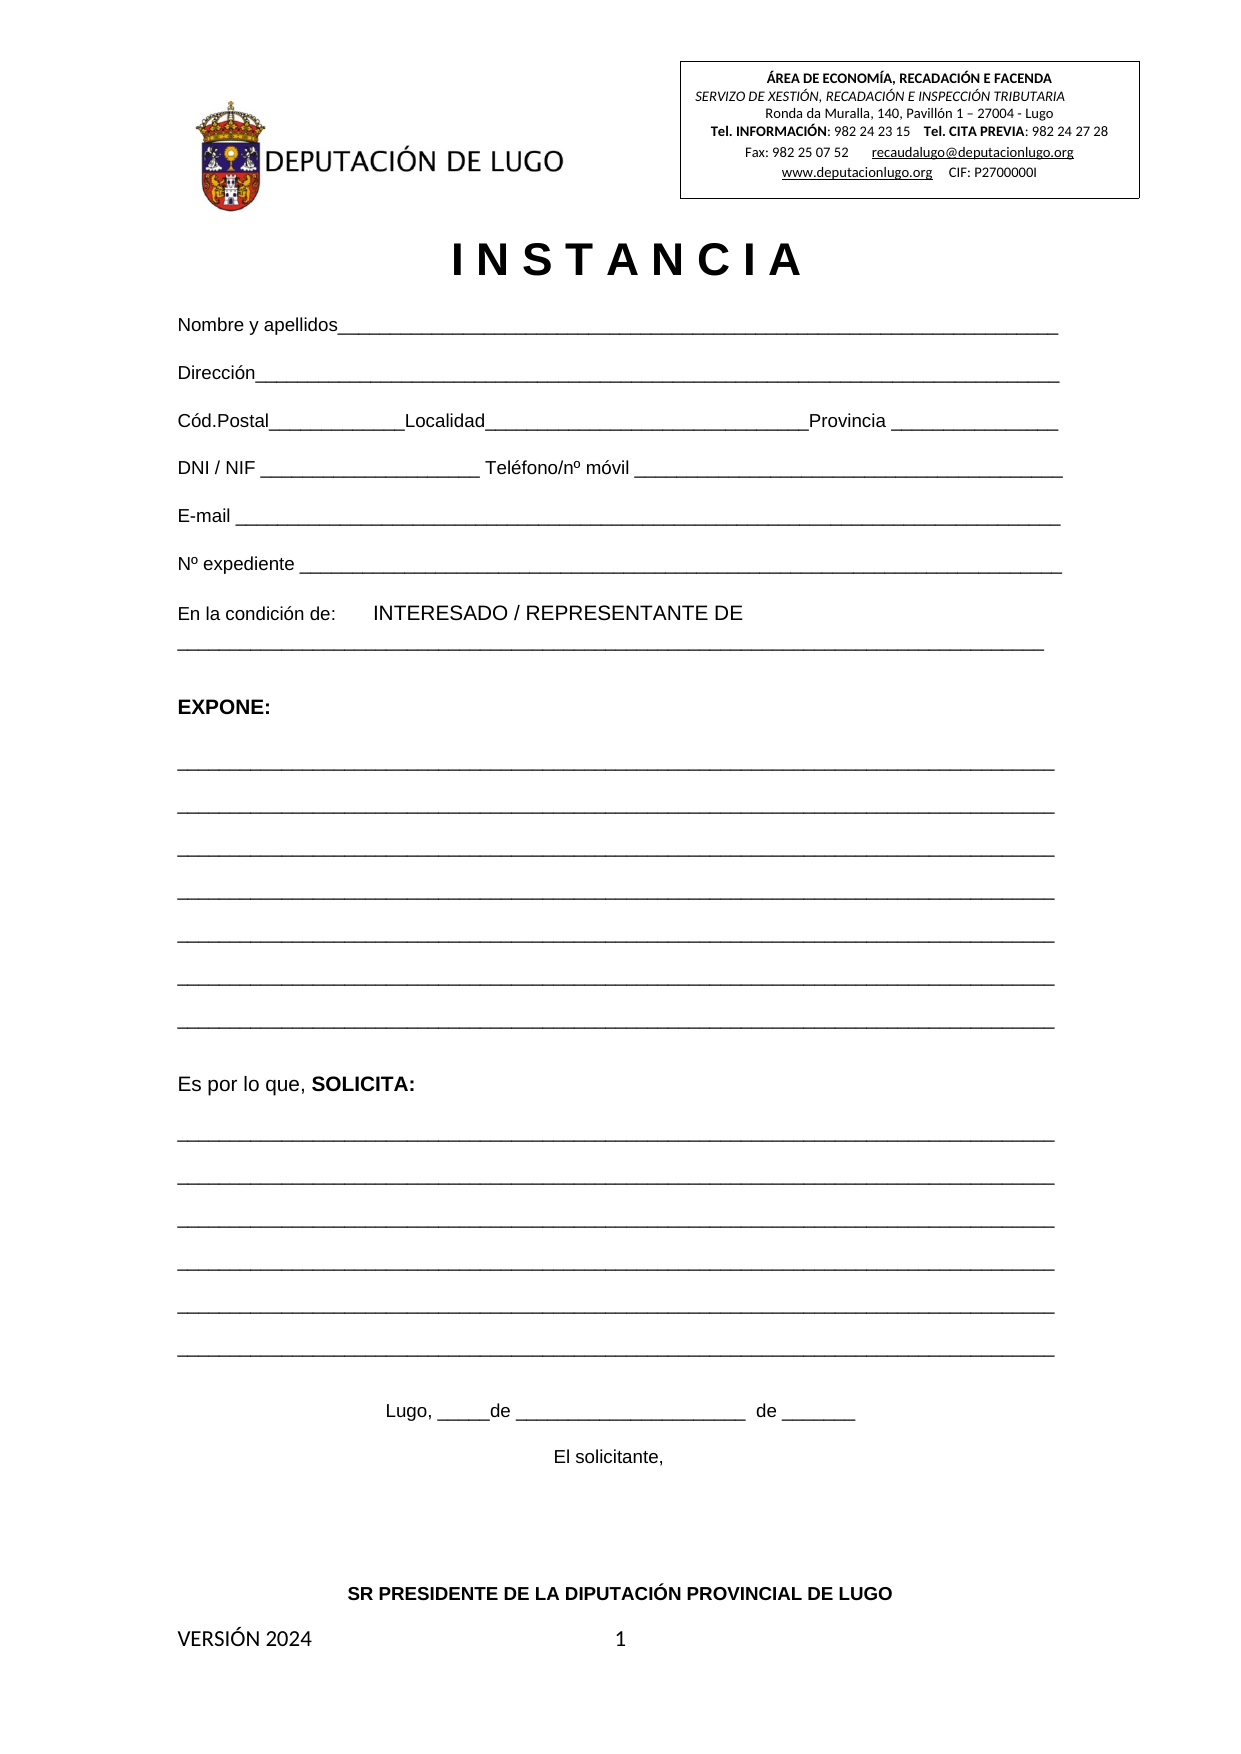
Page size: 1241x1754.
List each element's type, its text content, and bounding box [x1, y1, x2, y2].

text Dirección_____________________________________________________________________________ [177, 362, 1063, 383]
text E-mail _______________________________________________________________________________ [177, 505, 1063, 526]
text SR PRESIDENTE DE LA DIPUTACIÓN PROVINCIAL DE LUGO [177, 1582, 1063, 1604]
text Cód.Postal_____________Localidad_______________________________Provincia ________________ [177, 409, 1063, 431]
text DNI / NIF _____________________ Teléfono/nº móvil _________________________________________ [177, 457, 1063, 479]
text Nº expediente _________________________________________________________________________ [177, 553, 1063, 574]
text EXPONE: [177, 695, 1063, 719]
text I N S T A N C I A [177, 233, 1063, 285]
text Es por lo que, SOLICITA: [177, 1072, 1063, 1096]
text Nombre y apellidos_____________________________________________________________________ [177, 314, 1063, 336]
text Lugo, _____de ______________________ de _______ [177, 1400, 1063, 1422]
text ________________________________________________________________________________________________________________________________________________________________________________________________________________________________________________________________________________________________________________________________________________________________________________________________________________________________________________________________________________________________________________________ [177, 1120, 1063, 1358]
picture [192, 98, 572, 218]
text ____________________________________________________________________________________________________________________________________________________________________________________________________________________________________________________________________________________________________________________________________________________________________________________________________________________________________________________________________________________________________________________________________________________________________________________________________________ [177, 749, 1063, 1030]
text El solicitante, [251, 1446, 1063, 1467]
text En la condición de: INTERESADO / REPRESENTANTE DE ___________________________________________________________________________________ [177, 600, 1063, 651]
